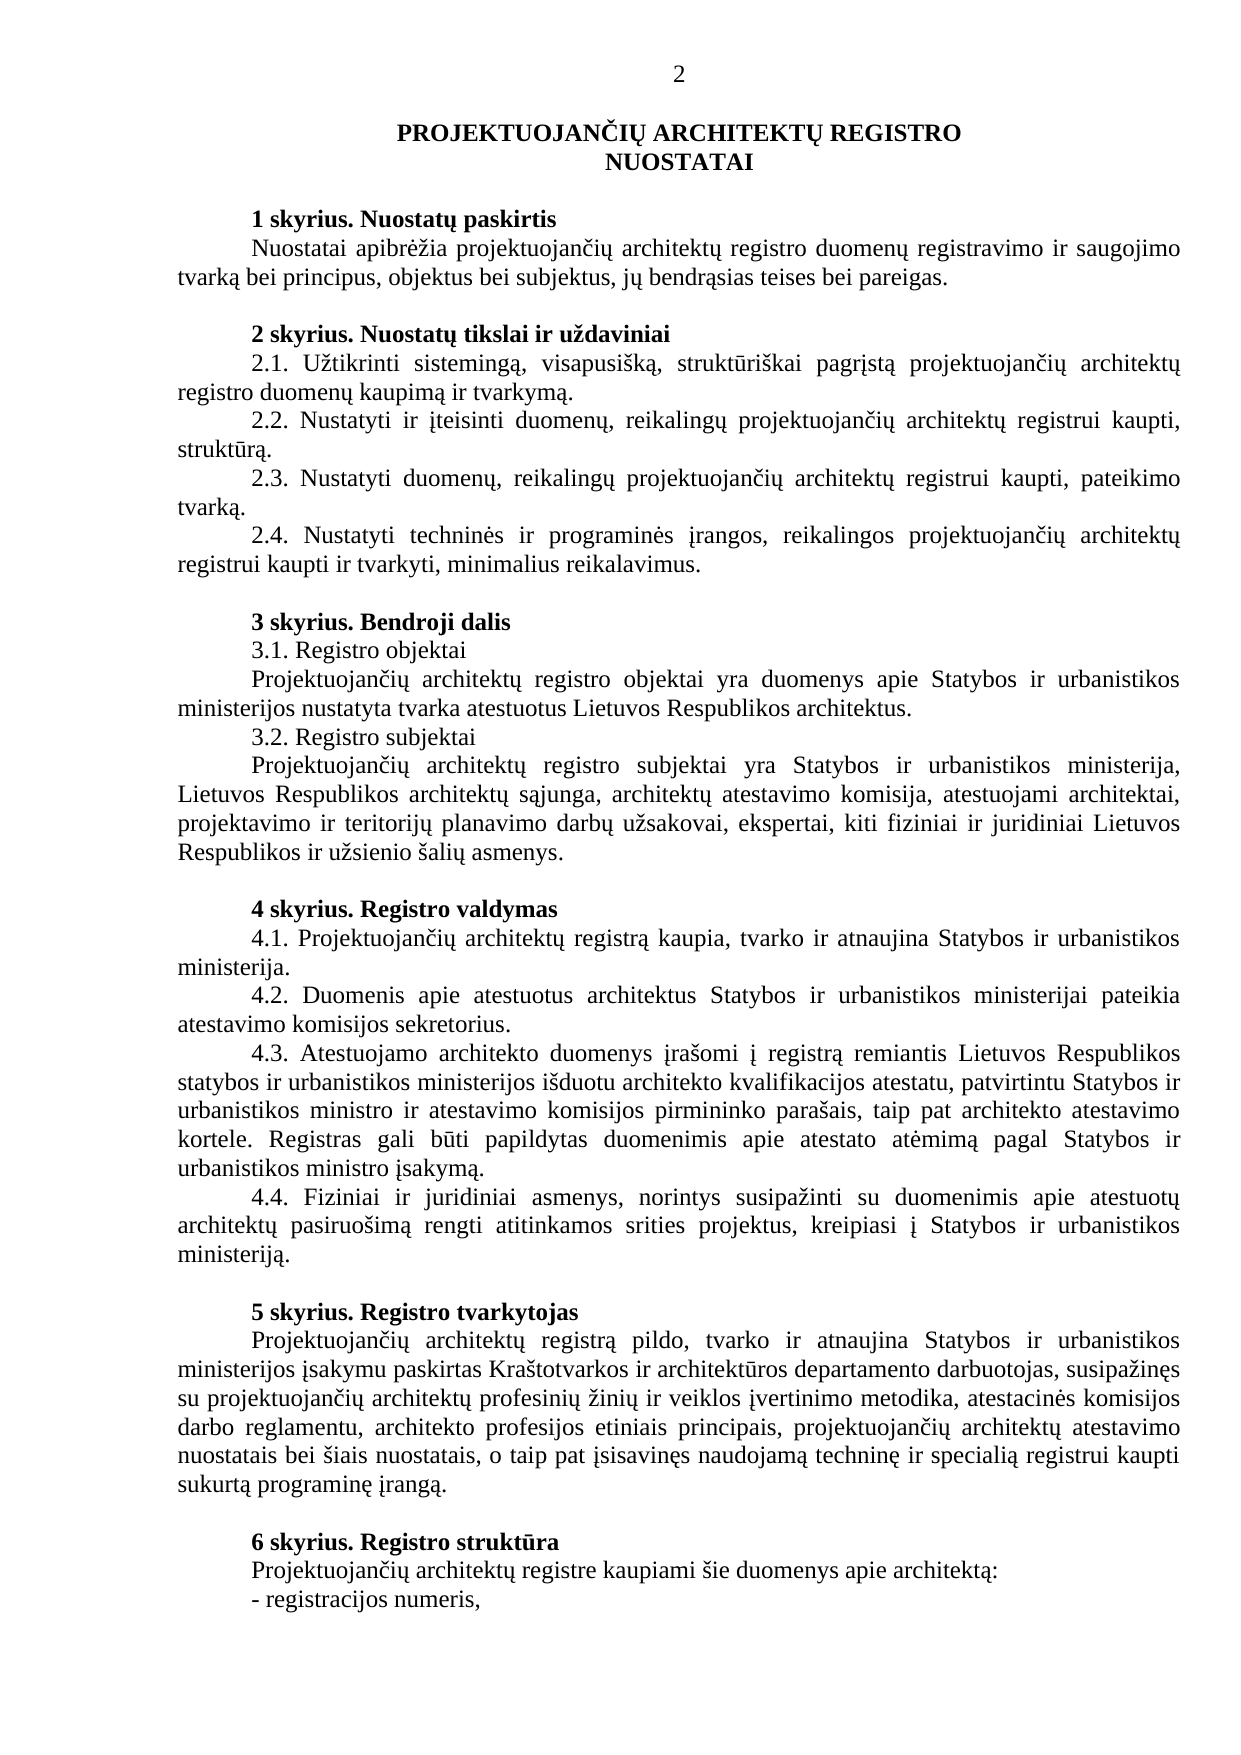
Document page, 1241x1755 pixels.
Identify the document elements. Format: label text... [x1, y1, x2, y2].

text Nuostatai apibrėžia projektuojančių architektų registro duomenų registravimo ir saugojimo tvarką bei principus, objektus bei subjektus, jų bendrąsias teises bei pareigas. [177, 233, 1181, 291]
text Projektuojančių architektų registro subjektai yra Statybos ir urbanistikos ministerija, Lietuvos Respublikos architektų sąjunga, architektų atestavimo komisija, atestuojami architektai, projektavimo ir teritorijų planavimo darbų užsakovai, ekspertai, kiti fiziniai ir juridiniai Lietuvos Respublikos ir užsienio šalių asmenys. [177, 751, 1181, 866]
text 2 skyrius. Nuostatų tikslai ir uždaviniai [177, 319, 1181, 348]
text 4.1. Projektuojančių architektų registrą kaupia, tvarko ir atnaujina Statybos ir urbanistikos ministerija. [177, 923, 1181, 981]
text 5 skyrius. Registro tvarkytojas [177, 1297, 1181, 1326]
text PROJEKTUOJANČIŲ ARCHITEKTŲ REGISTRO [177, 118, 1181, 147]
text 4.2. Duomenis apie atestuotus architektus Statybos ir urbanistikos ministerijai pateikia atestavimo komisijos sekretorius. [177, 981, 1181, 1038]
text 2.3. Nustatyti duomenų, reikalingų projektuojančių architektų registrui kaupti, pateikimo tvarką. [177, 463, 1181, 521]
text 3.1. Registro objektai [177, 636, 1181, 664]
text - registracijos numeris, [177, 1584, 1181, 1613]
text 3 skyrius. Bendroji dalis [177, 607, 1181, 636]
text 4.4. Fiziniai ir juridiniai asmenys, norintys susipažinti su duomenimis apie atestuotų architektų pasiruošimą rengti atitinkamos srities projektus, kreipiasi į Statybos ir urbanistikos ministeriją. [177, 1182, 1181, 1268]
text 2.2. Nustatyti ir įteisinti duomenų, reikalingų projektuojančių architektų registrui kaupti, struktūrą. [177, 406, 1181, 463]
text NUOSTATAI [177, 147, 1181, 176]
text 2.1. Užtikrinti sistemingą, visapusišką, struktūriškai pagrįstą projektuojančių architektų registro duomenų kaupimą ir tvarkymą. [177, 348, 1181, 406]
text 4.3. Atestuojamo architekto duomenys įrašomi į registrą remiantis Lietuvos Respublikos statybos ir urbanistikos ministerijos išduotu architekto kvalifikacijos atestatu, patvirtintu Statybos ir urbanistikos ministro ir atestavimo komisijos pirmininko parašais, taip pat architekto atestavimo kortele. Registras gali būti papildytas duomenimis apie atestato atėmimą pagal Statybos ir urbanistikos ministro įsakymą. [177, 1038, 1181, 1182]
text 2.4. Nustatyti techninės ir programinės įrangos, reikalingos projektuojančių architektų registrui kaupti ir tvarkyti, minimalius reikalavimus. [177, 521, 1181, 578]
text Projektuojančių architektų registrą pildo, tvarko ir atnaujina Statybos ir urbanistikos ministerijos įsakymu paskirtas Kraštotvarkos ir architektūros departamento darbuotojas, susipažinęs su projektuojančių architektų profesinių žinių ir veiklos įvertinimo metodika, atestacinės komisijos darbo reglamentu, architekto profesijos etiniais principais, projektuojančių architektų atestavimo nuostatais bei šiais nuostatais, o taip pat įsisavinęs naudojamą techninę ir specialią registrui kaupti sukurtą programinę įrangą. [177, 1326, 1181, 1498]
text Projektuojančių architektų registre kaupiami šie duomenys apie architektą: [177, 1556, 1181, 1584]
text 3.2. Registro subjektai [177, 722, 1181, 751]
text Projektuojančių architektų registro objektai yra duomenys apie Statybos ir urbanistikos ministerijos nustatyta tvarka atestuotus Lietuvos Respublikos architektus. [177, 664, 1181, 722]
text 1 skyrius. Nuostatų paskirtis [177, 204, 1181, 233]
text 4 skyrius. Registro valdymas [177, 894, 1181, 923]
text 6 skyrius. Registro struktūra [177, 1527, 1181, 1556]
